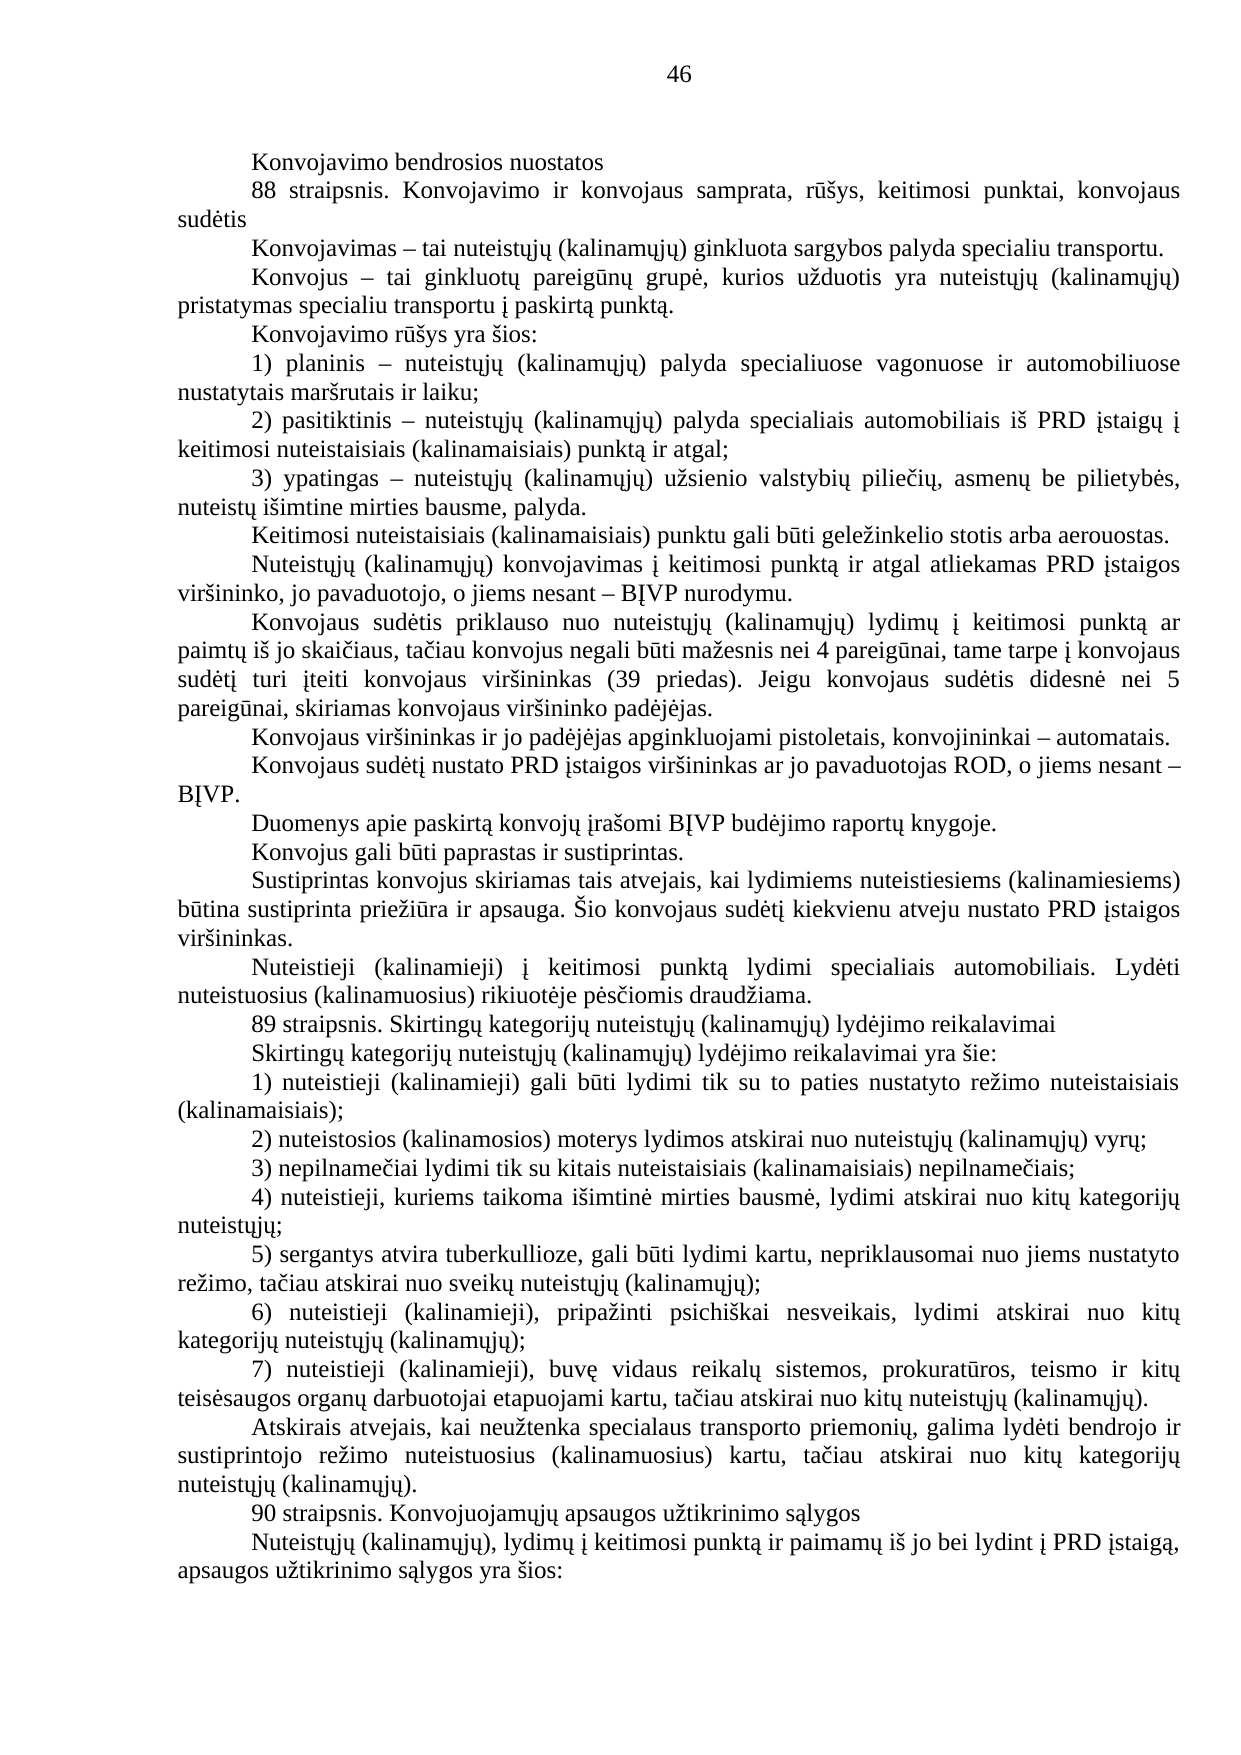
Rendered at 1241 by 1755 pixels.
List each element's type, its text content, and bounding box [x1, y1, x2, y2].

text 88 straipsnis. Konvojavimo ir konvojaus samprata, rūšys, keitimosi punktai, konvojaus sudėtis [177, 176, 1181, 233]
text 7) nuteistieji (kalinamieji), buvę vidaus reikalų sistemos, prokuratūros, teismo ir kitų teisėsaugos organų darbuotojai etapuojami kartu, tačiau atskirai nuo kitų nuteistųjų (kalinamųjų). [177, 1354, 1181, 1412]
text 2) pasitiktinis – nuteistųjų (kalinamųjų) palyda specialiais automobiliais iš PRD įstaigų į keitimosi nuteistaisiais (kalinamaisiais) punktą ir atgal; [177, 406, 1181, 463]
text 89 straipsnis. Skirtingų kategorijų nuteistųjų (kalinamųjų) lydėjimo reikalavimai [177, 1009, 1181, 1038]
text 3) nepilnamečiai lydimi tik su kitais nuteistaisiais (kalinamaisiais) nepilnamečiais; [177, 1153, 1181, 1182]
text Atskirais atvejais, kai neužtenka specialaus transporto priemonių, galima lydėti bendrojo ir sustiprintojo režimo nuteistuosius (kalinamuosius) kartu, tačiau atskirai nuo kitų kategorijų nuteistųjų (kalinamųjų). [177, 1412, 1181, 1498]
text Konvojaus viršininkas ir jo padėjėjas apginkluojami pistoletais, konvojininkai – automatais. [177, 722, 1181, 751]
text Konvojaus sudėtis priklauso nuo nuteistųjų (kalinamųjų) lydimų į keitimosi punktą ar paimtų iš jo skaičiaus, tačiau konvojus negali būti mažesnis nei 4 pareigūnai, tame tarpe į konvojaus sudėtį turi įteiti konvojaus viršininkas (39 priedas). Jeigu konvojaus sudėtis didesnė nei 5 pareigūnai, skiriamas konvojaus viršininko padėjėjas. [177, 607, 1181, 722]
text 2) nuteistosios (kalinamosios) moterys lydimos atskirai nuo nuteistųjų (kalinamųjų) vyrų; [177, 1124, 1181, 1153]
text Nuteistųjų (kalinamųjų) konvojavimas į keitimosi punktą ir atgal atliekamas PRD įstaigos viršininko, jo pavaduotojo, o jiems nesant – BĮVP nurodymu. [177, 549, 1181, 607]
text Duomenys apie paskirtą konvojų įrašomi BĮVP budėjimo raportų knygoje. [177, 808, 1181, 837]
text 6) nuteistieji (kalinamieji), pripažinti psichiškai nesveikais, lydimi atskirai nuo kitų kategorijų nuteistųjų (kalinamųjų); [177, 1297, 1181, 1354]
text 4) nuteistieji, kuriems taikoma išimtinė mirties bausmė, lydimi atskirai nuo kitų kategorijų nuteistųjų; [177, 1182, 1181, 1239]
text Konvojus – tai ginkluotų pareigūnų grupė, kurios užduotis yra nuteistųjų (kalinamųjų) pristatymas specialiu transportu į paskirtą punktą. [177, 262, 1181, 319]
text Sustiprintas konvojus skiriamas tais atvejais, kai lydimiems nuteistiesiems (kalinamiesiems) būtina sustiprinta priežiūra ir apsauga. Šio konvojaus sudėtį kiekvienu atveju nustato PRD įstaigos viršininkas. [177, 866, 1181, 952]
text Konvojaus sudėtį nustato PRD įstaigos viršininkas ar jo pavaduotojas ROD, o jiems nesant – BĮVP. [177, 751, 1181, 808]
text Konvojavimo bendrosios nuostatos [177, 147, 1181, 176]
text Keitimosi nuteistaisiais (kalinamaisiais) punktu gali būti geležinkelio stotis arba aerouostas. [177, 521, 1181, 549]
text 1) nuteistieji (kalinamieji) gali būti lydimi tik su to paties nustatyto režimo nuteistaisiais (kalinamaisiais); [177, 1067, 1181, 1124]
text Skirtingų kategorijų nuteistųjų (kalinamųjų) lydėjimo reikalavimai yra šie: [177, 1038, 1181, 1067]
text 5) sergantys atvira tuberkullioze, gali būti lydimi kartu, nepriklausomai nuo jiems nustatyto režimo, tačiau atskirai nuo sveikų nuteistųjų (kalinamųjų); [177, 1239, 1181, 1297]
text 3) ypatingas – nuteistųjų (kalinamųjų) užsienio valstybių piliečių, asmenų be pilietybės, nuteistų išimtine mirties bausme, palyda. [177, 463, 1181, 521]
text Konvojavimas – tai nuteistųjų (kalinamųjų) ginkluota sargybos palyda specialiu transportu. [177, 233, 1181, 262]
text Nuteistieji (kalinamieji) į keitimosi punktą lydimi specialiais automobiliais. Lydėti nuteistuosius (kalinamuosius) rikiuotėje pėsčiomis draudžiama. [177, 952, 1181, 1009]
text 1) planinis – nuteistųjų (kalinamųjų) palyda specialiuose vagonuose ir automobiliuose nustatytais maršrutais ir laiku; [177, 348, 1181, 406]
text Konvojus gali būti paprastas ir sustiprintas. [177, 837, 1181, 866]
text Konvojavimo rūšys yra šios: [177, 319, 1181, 348]
text 90 straipsnis. Konvojuojamųjų apsaugos užtikrinimo sąlygos [177, 1498, 1181, 1527]
text Nuteistųjų (kalinamųjų), lydimų į keitimosi punktą ir paimamų iš jo bei lydint į PRD įstaigą, apsaugos užtikrinimo sąlygos yra šios: [177, 1527, 1181, 1584]
